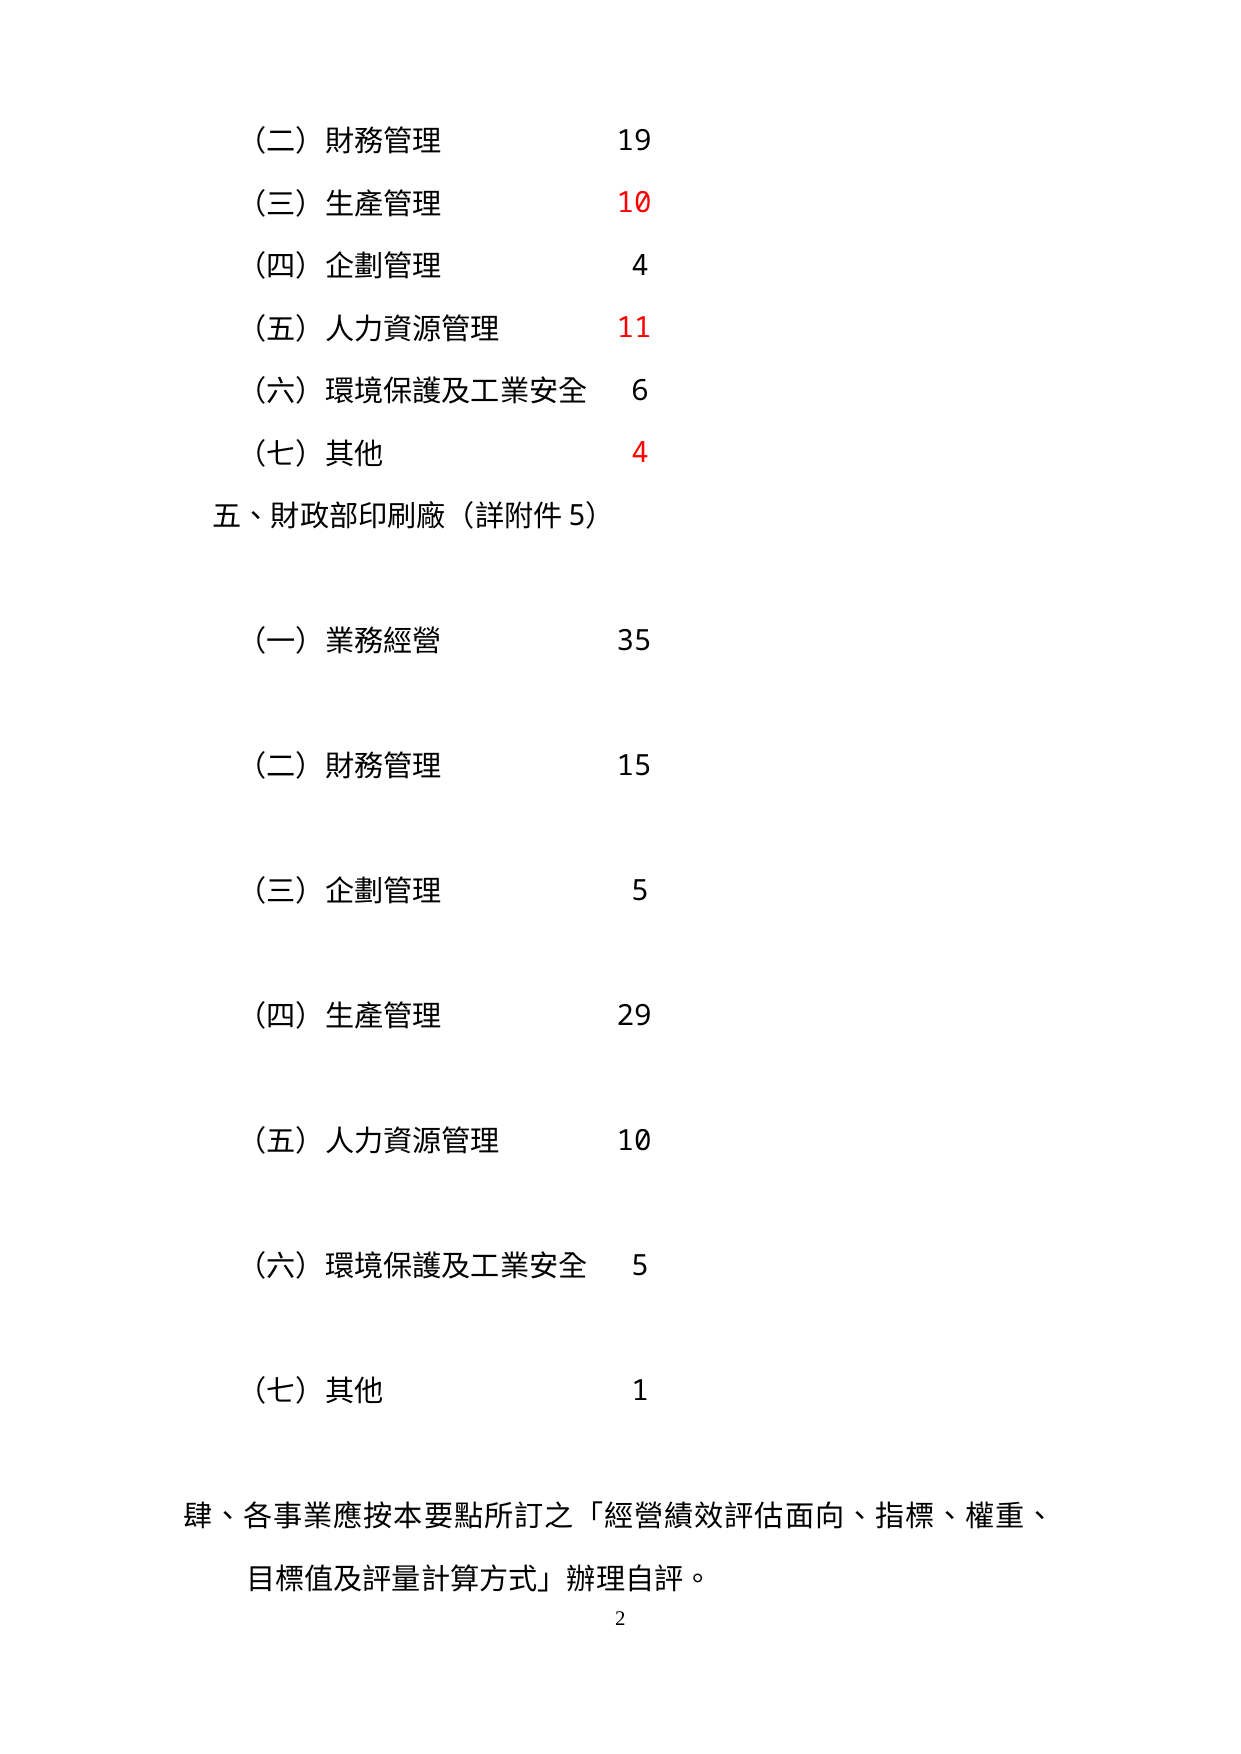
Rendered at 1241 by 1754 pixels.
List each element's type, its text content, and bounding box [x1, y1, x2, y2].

text （二）財務管理 19 [237, 97, 1057, 160]
text （四）企劃管理 4 [237, 222, 1057, 285]
text （五）人力資源管理 11 [237, 285, 1057, 347]
text （六）環境保護及工業安全 5 [237, 1222, 1057, 1285]
text （七）其他 4 [237, 410, 1057, 472]
text （三）企劃管理 5 [237, 847, 1057, 910]
text （一）業務經營 35 [237, 597, 1057, 660]
text （五）人力資源管理 10 [237, 1097, 1057, 1160]
text 肆、各事業應按本要點所訂之「經營績效評估面向、指標、權重、目標值及評量計算方式」辦理自評。 [183, 1472, 1057, 1597]
text （六）環境保護及工業安全 6 [237, 347, 1057, 410]
text （三）生產管理 10 [237, 160, 1057, 222]
text （四）生產管理 29 [237, 972, 1057, 1035]
text （七）其他 1 [237, 1347, 1057, 1410]
text （二）財務管理 15 [237, 722, 1057, 785]
text 五、財政部印刷廠（詳附件5） [183, 472, 1057, 535]
